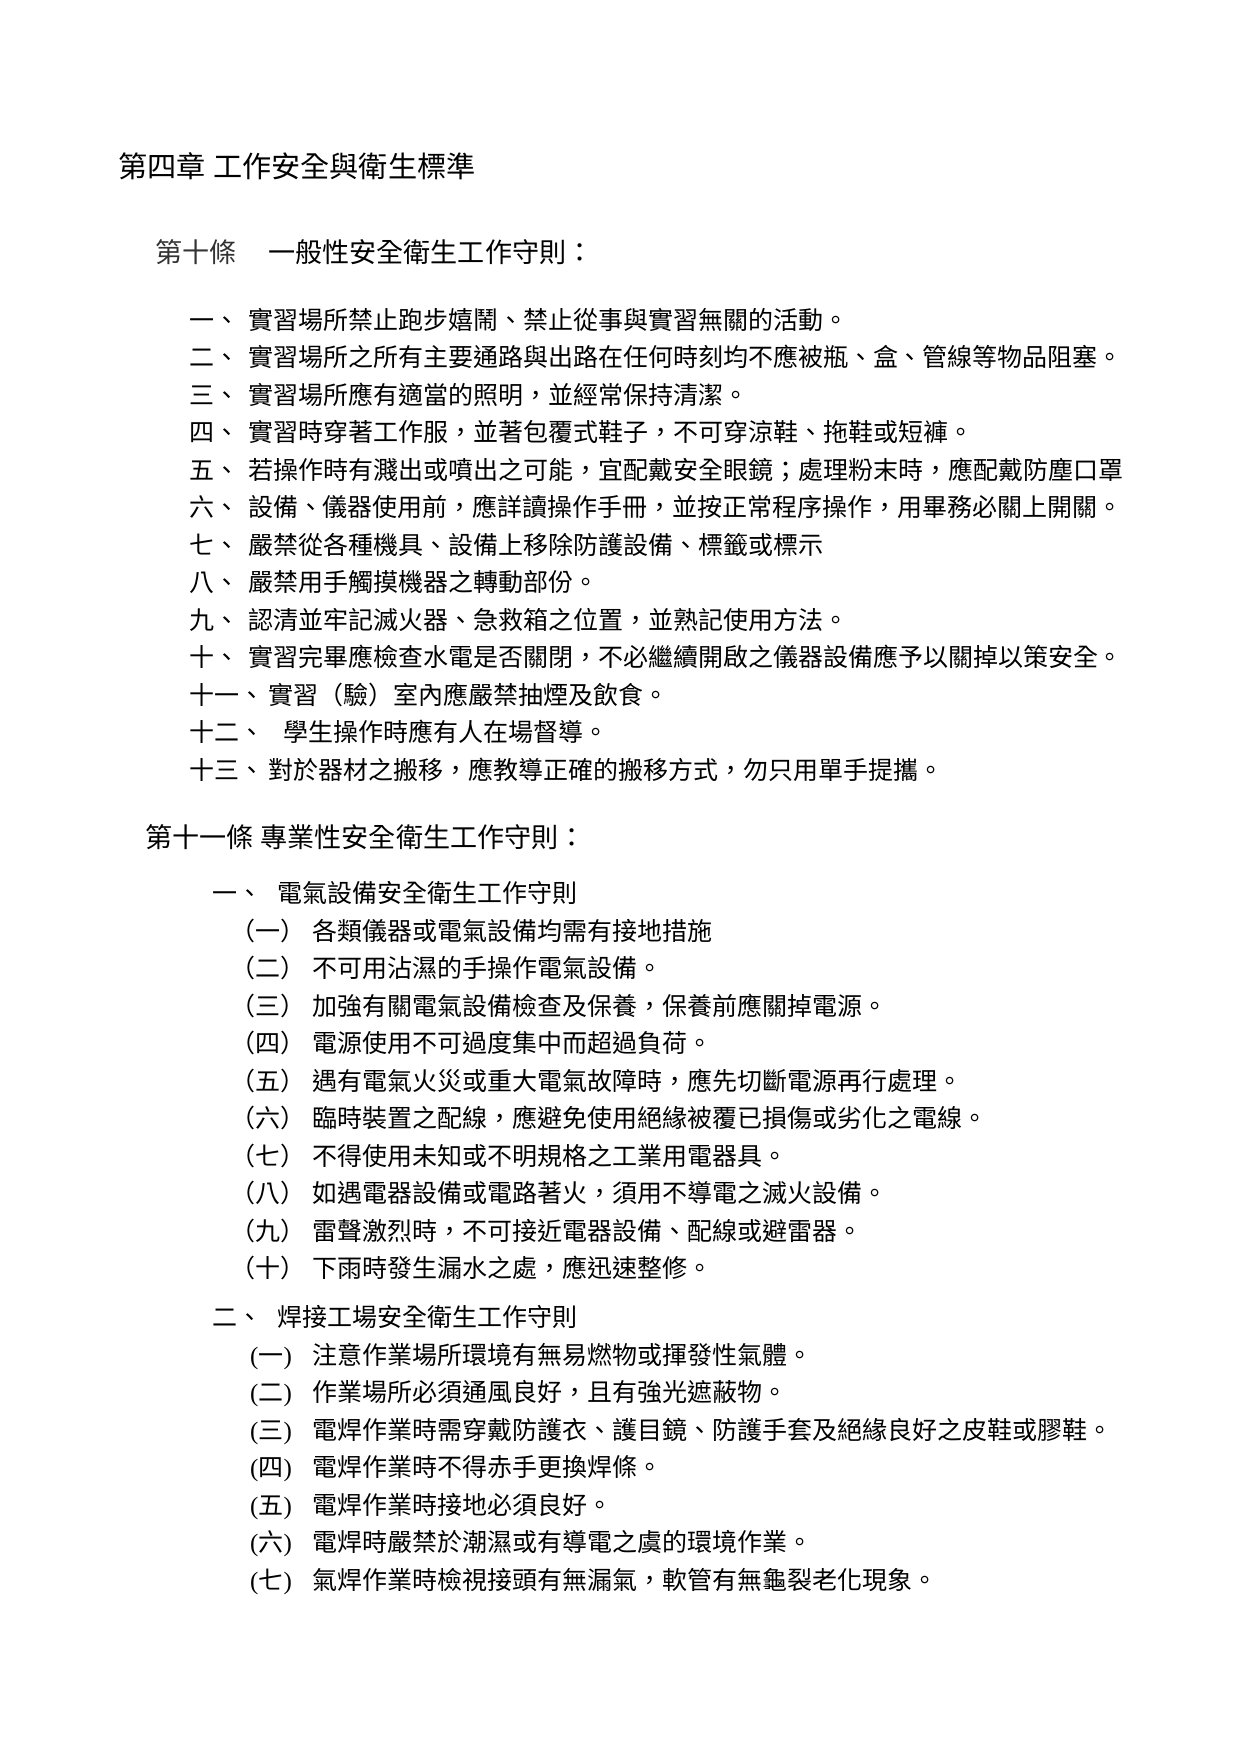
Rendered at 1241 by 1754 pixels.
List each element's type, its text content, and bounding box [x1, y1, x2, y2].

list 不可用沾濕的手操作電氣設備。 [231, 948, 1122, 986]
list 電焊作業時需穿戴防護衣、護目鏡、防護手套及絕緣良好之皮鞋或膠鞋。 [250, 1409, 1122, 1447]
list 雷聲激烈時，不可接近電器設備、配線或避雷器。 [231, 1211, 1122, 1248]
list 設備、儀器使用前，應詳讀操作手冊，並按正常程序操作，用畢務必關上開關。 [189, 487, 1122, 524]
list 氣焊作業時檢視接頭有無漏氣，軟管有無龜裂老化現象。 [250, 1559, 1122, 1597]
list 焊接工場安全衛生工作守則 [213, 1297, 1122, 1334]
list 實習（驗）室內應嚴禁抽煙及飲食。 [189, 674, 1122, 712]
list 電焊作業時接地必須良好。 [250, 1484, 1122, 1522]
list 電氣設備安全衛生工作守則 [213, 873, 1122, 911]
list 實習場所應有適當的照明，並經常保持清潔。 [189, 374, 1122, 412]
list 實習場所禁止跑步嬉鬧、禁止從事與實習無關的活動。 [189, 299, 1122, 337]
list 臨時裝置之配線，應避免使用絕緣被覆已損傷或劣化之電線。 [231, 1098, 1122, 1136]
list 作業場所必須通風良好，且有強光遮蔽物。 [250, 1372, 1122, 1409]
list 實習完畢應檢查水電是否關閉，不必繼續開啟之儀器設備應予以關掉以策安全。 [189, 637, 1122, 674]
list 實習場所之所有主要通路與出路在任何時刻均不應被瓶、盒、管線等物品阻塞。 [189, 337, 1122, 374]
list 電源使用不可過度集中而超過負荷。 [231, 1023, 1122, 1061]
list 電焊作業時不得赤手更換焊條。 [250, 1447, 1122, 1484]
list 不得使用未知或不明規格之工業用電器具。 [231, 1136, 1122, 1173]
list 各類儀器或電氣設備均需有接地措施 [231, 911, 1122, 948]
list 加強有關電氣設備檢查及保養，保養前應關掉電源。 [231, 986, 1122, 1023]
list 如遇電器設備或電路著火，須用不導電之滅火設備。 [231, 1173, 1122, 1211]
list 學生操作時應有人在場督導。 [189, 712, 1122, 749]
list 注意作業場所環境有無易燃物或揮發性氣體。 [250, 1334, 1122, 1372]
list 實習時穿著工作服，並著包覆式鞋子，不可穿涼鞋、拖鞋或短褲。 [189, 412, 1122, 449]
list 遇有電氣火災或重大電氣故障時，應先切斷電源再行處理。 [231, 1061, 1122, 1098]
text 第十一條 專業性安全衛生工作守則： [118, 798, 1122, 873]
list 下雨時發生漏水之處，應迅速整修。 [231, 1248, 1122, 1286]
list 嚴禁用手觸摸機器之轉動部份。 [189, 562, 1122, 599]
list 電焊時嚴禁於潮濕或有導電之虞的環境作業。 [250, 1522, 1122, 1559]
list 認清並牢記滅火器、急救箱之位置，並熟記使用方法。 [189, 599, 1122, 637]
text 第四章 工作安全與衛生標準 [118, 127, 1122, 202]
list 若操作時有濺出或噴出之可能，宜配戴安全眼鏡；處理粉末時，應配戴防塵口罩。 [189, 449, 1122, 487]
list 一般性安全衛生工作守則： [155, 213, 1122, 288]
list 對於器材之搬移，應教導正確的搬移方式，勿只用單手提攜。 [189, 749, 1122, 787]
list 嚴禁從各種機具、設備上移除防護設備、標籤或標示 [189, 524, 1122, 562]
